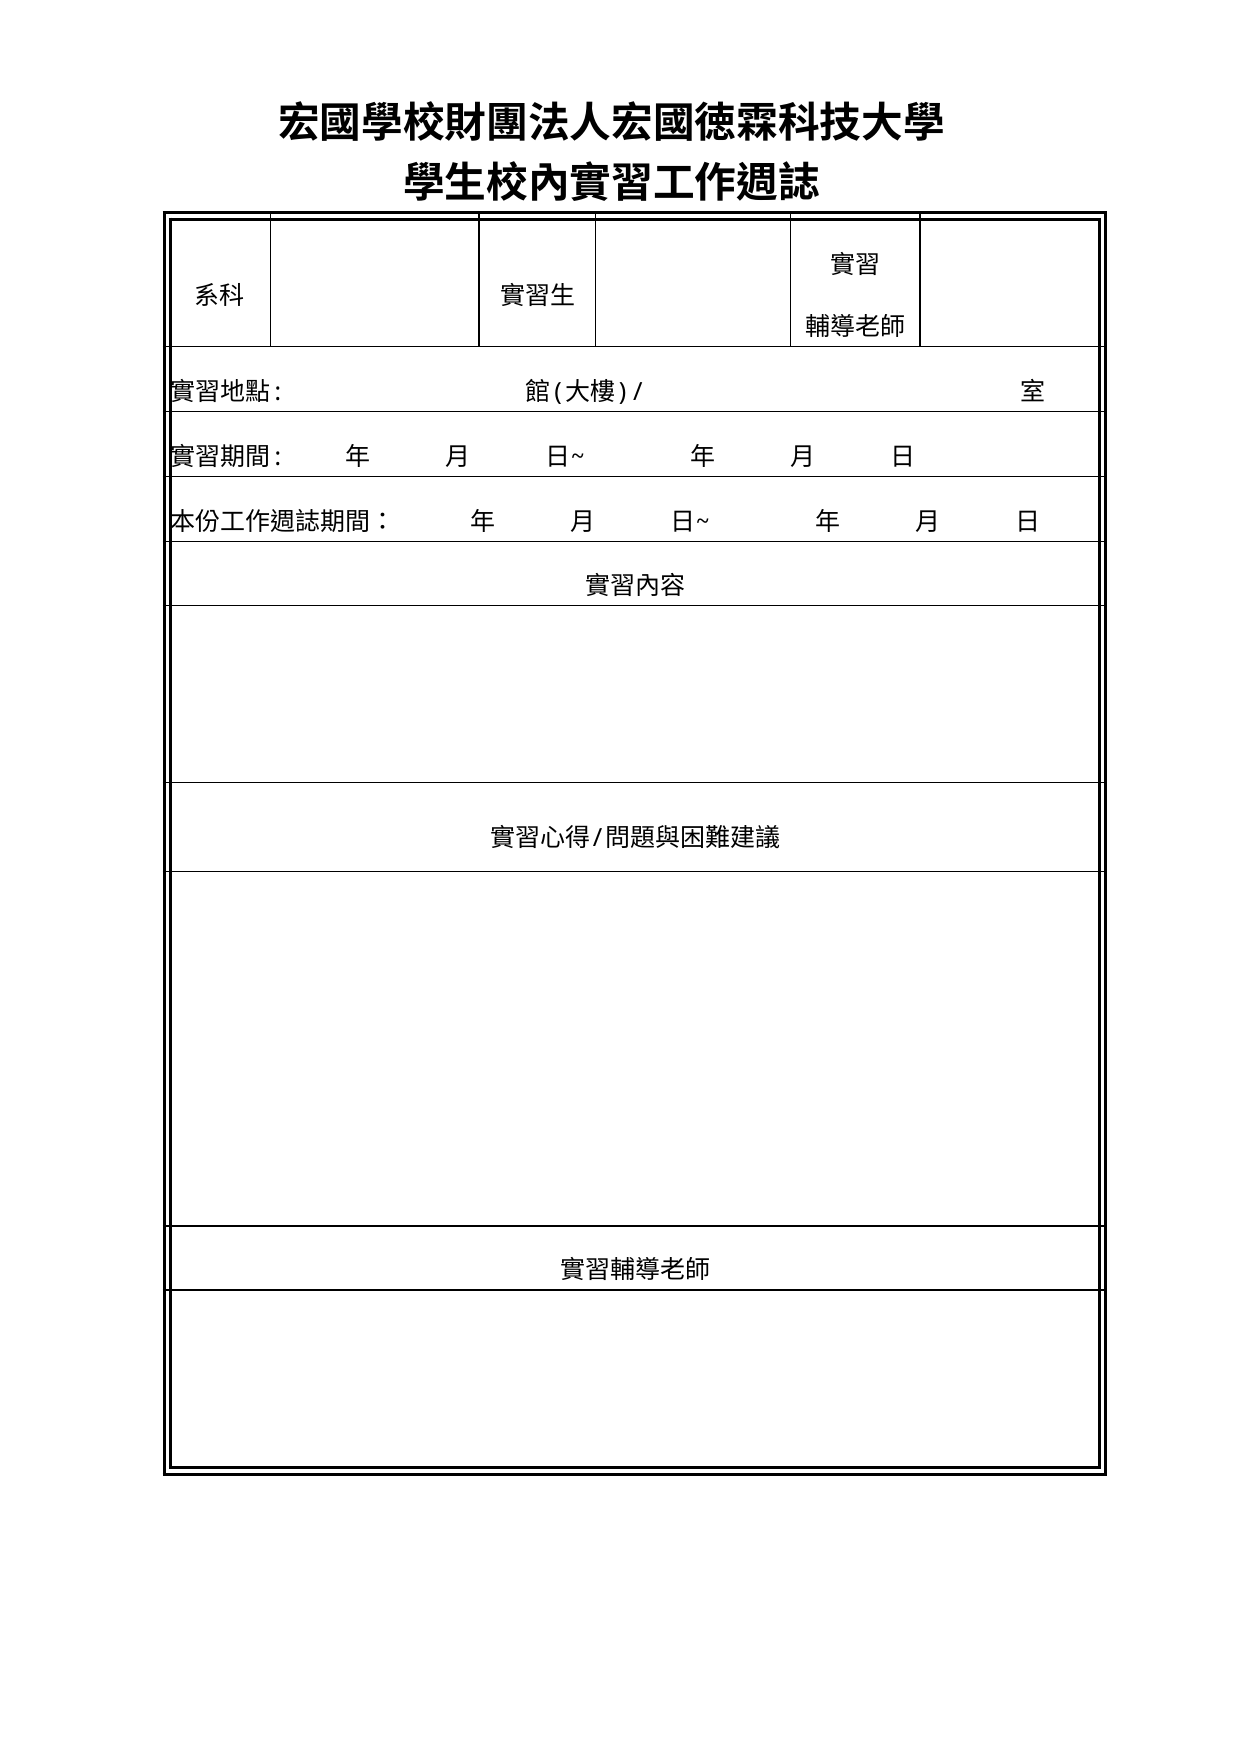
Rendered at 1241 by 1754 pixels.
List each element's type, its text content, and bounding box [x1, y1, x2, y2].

table_header [480, 214, 595, 218]
table_header [921, 221, 1098, 346]
table_cell 實習內容 [172, 542, 1098, 604]
table_header [271, 221, 478, 346]
table_cell 實習地點: 館(大樓)/ 室 [172, 347, 1098, 411]
table_header [271, 214, 478, 218]
table_header 系科 [167, 214, 270, 346]
table_cell [172, 1291, 1098, 1466]
table_cell 實習心得/問題與困難建議 [172, 783, 1098, 871]
table_cell [172, 606, 1098, 782]
table_cell 實習輔導老師 [172, 1227, 1098, 1289]
table_cell [172, 872, 1098, 1225]
table_header [791, 214, 919, 218]
table_cell 本份工作週誌期間： 年 月 日~ 年 月 日 [172, 477, 1098, 541]
table_header [596, 221, 790, 346]
table_header [596, 214, 790, 218]
table_header 實習 輔導老師 [791, 221, 919, 346]
table_header 實習生 [480, 221, 595, 346]
table_header [921, 214, 1102, 346]
table_cell 實習期間: 年 月 日~ 年 月 日 [172, 412, 1098, 476]
